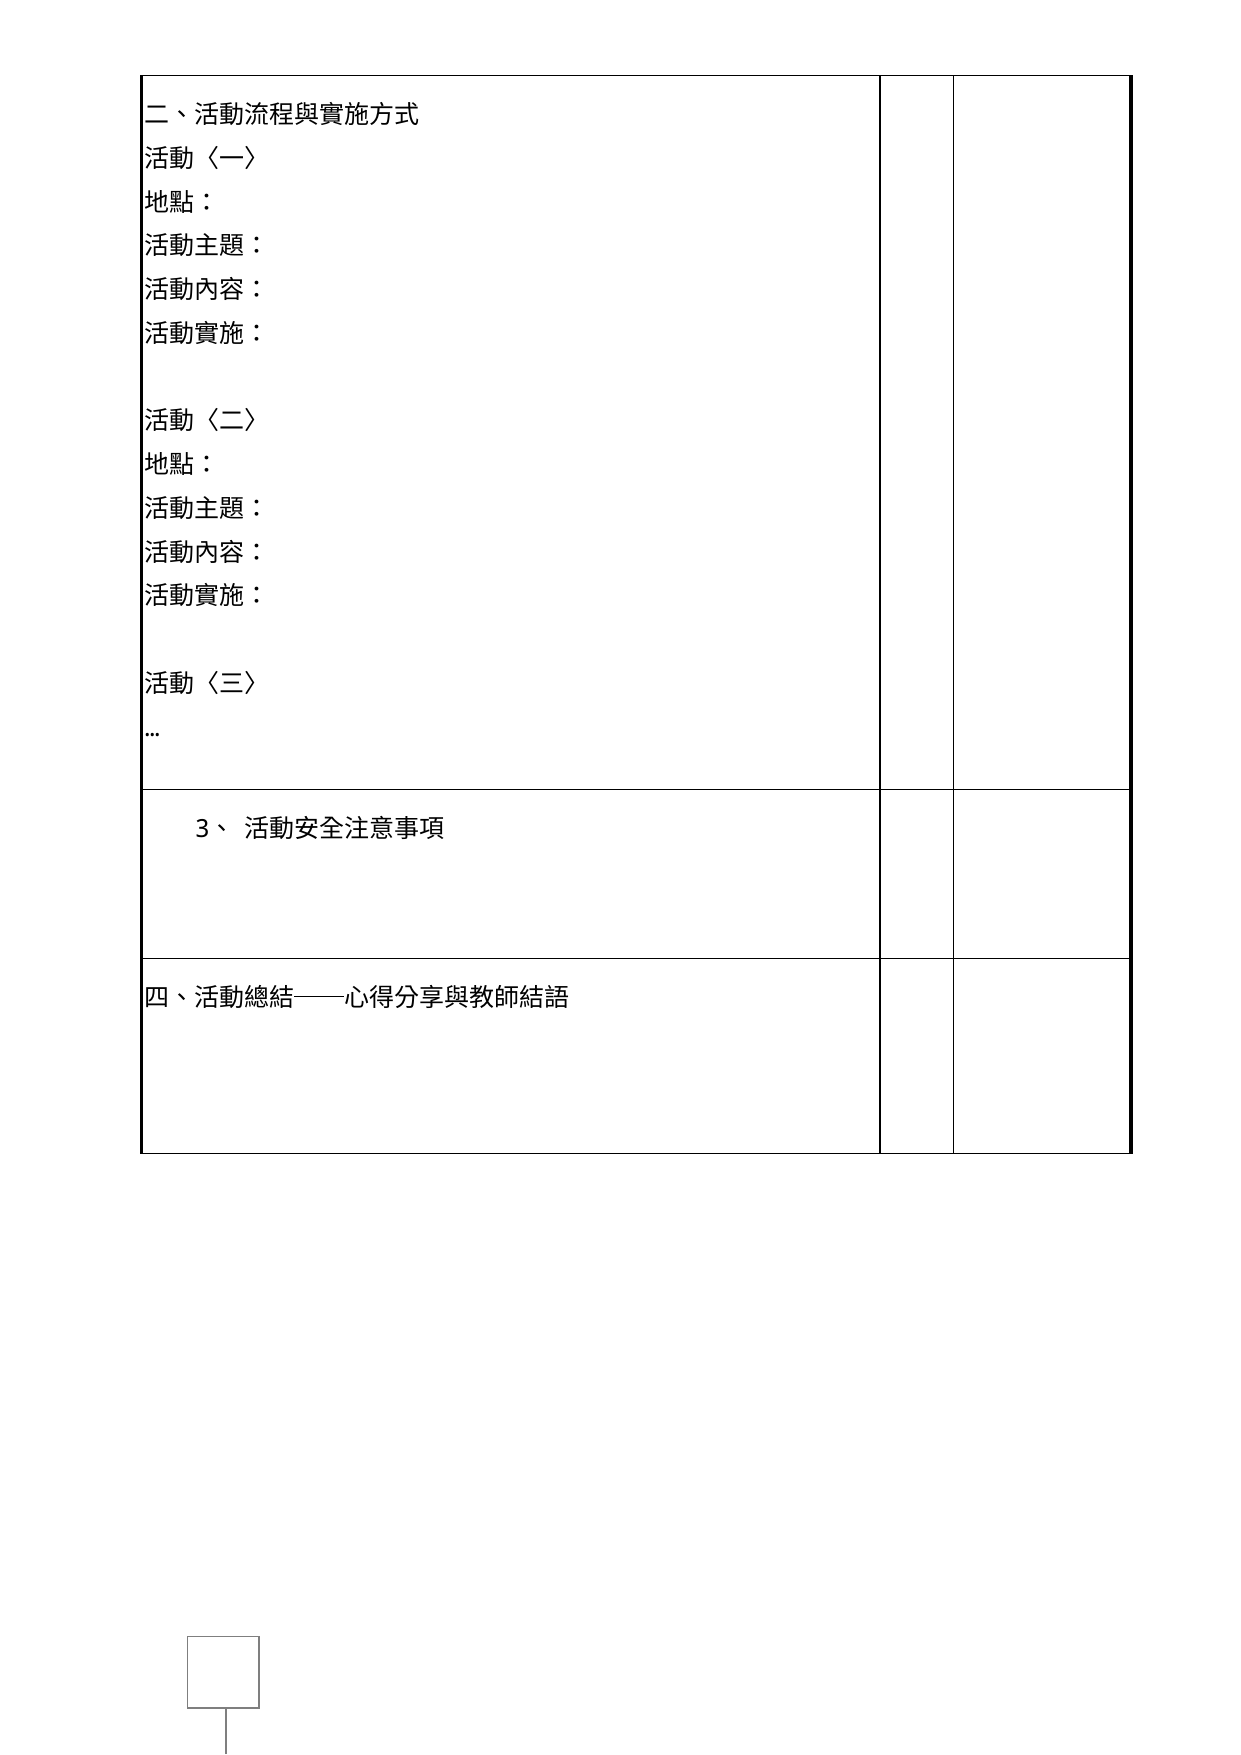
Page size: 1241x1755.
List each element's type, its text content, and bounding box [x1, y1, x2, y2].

table_cell [881, 959, 953, 1153]
table_cell 二、活動流程與實施方式 活動〈一〉 地點： 活動主題： 活動內容： 活動實施： 活動〈二〉 地點： 活動主題： 活動內容： 活動實施： 活動〈三〉 … [143, 76, 879, 788]
table_cell [954, 790, 1129, 958]
table_cell [954, 959, 1129, 1153]
table_cell [881, 790, 953, 958]
table_cell [954, 76, 1129, 788]
table_cell 四、活動總結──心得分享與教師結語 [143, 959, 879, 1153]
table_cell 活動安全注意事項 [143, 790, 879, 958]
table_cell [881, 76, 953, 788]
